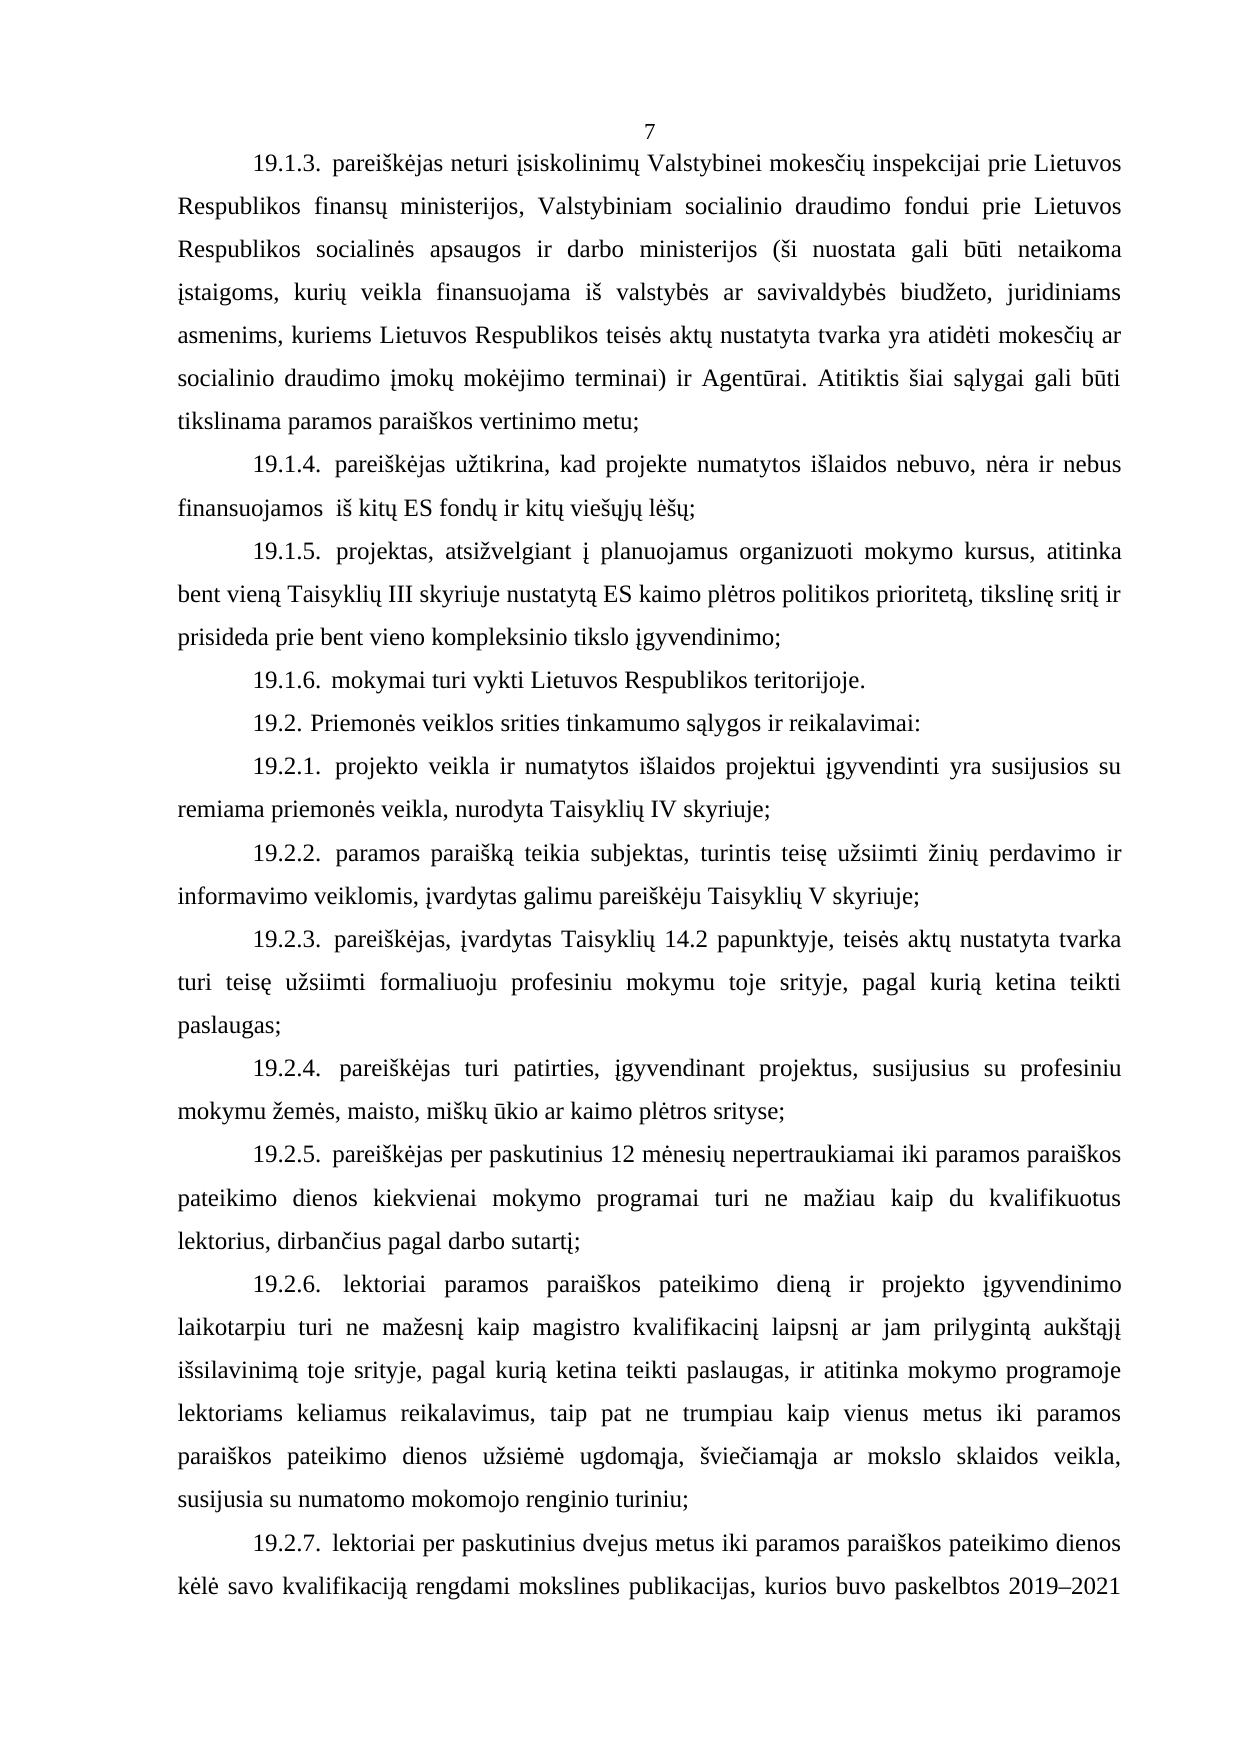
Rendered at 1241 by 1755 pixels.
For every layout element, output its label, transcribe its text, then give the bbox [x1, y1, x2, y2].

text 19.2.1. projekto veikla ir numatytos išlaidos projektui įgyvendinti yra susijusios su remiama priemonės veikla, nurodyta Taisyklių IV skyriuje; [177, 751, 1122, 823]
text 19.2.6. lektoriai paramos paraiškos pateikimo dieną ir projekto įgyvendinimo laikotarpiu turi ne mažesnį kaip magistro kvalifikacinį laipsnį ar jam prilygintą aukštąjį išsilavinimą toje srityje, pagal kurią ketina teikti paslaugas, ir atitinka mokymo programoje lektoriams keliamus reikalavimus, taip pat ne trumpiau kaip vienus metus iki paramos paraiškos pateikimo dienos užsiėmė ugdomąja, šviečiamąja ar mokslo sklaidos veikla, susijusia su numatomo mokomojo renginio turiniu; [177, 1269, 1122, 1513]
text 19.2.3. pareiškėjas, įvardytas Taisyklių 14.2 papunktyje, teisės aktų nustatyta tvarka turi teisę užsiimti formaliuoju profesiniu mokymu toje srityje, pagal kurią ketina teikti paslaugas; [177, 924, 1122, 1039]
text 19.2.5. pareiškėjas per paskutinius 12 mėnesių nepertraukiamai iki paramos paraiškos pateikimo dienos kiekvienai mokymo programai turi ne mažiau kaip du kvalifikuotus lektorius, dirbančius pagal darbo sutartį; [177, 1139, 1122, 1254]
text 19.1.5. projektas, atsižvelgiant į planuojamus organizuoti mokymo kursus, atitinka bent vieną Taisyklių III skyriuje nustatytą ES kaimo plėtros politikos prioritetą, tikslinę sritį ir prisideda prie bent vieno kompleksinio tikslo įgyvendinimo; [177, 536, 1122, 651]
text 19.2. Priemonės veiklos srities tinkamumo sąlygos ir reikalavimai: [177, 708, 1122, 737]
text 19.2.7. lektoriai per paskutinius dvejus metus iki paramos paraiškos pateikimo dienos kėlė savo kvalifikaciją rengdami mokslines publikacijas, kurios buvo paskelbtos 2019–2021 [177, 1528, 1122, 1599]
text 19.1.4. pareiškėjas užtikrina, kad projekte numatytos išlaidos nebuvo, nėra ir nebus finansuojamos iš kitų ES fondų ir kitų viešųjų lėšų; [177, 449, 1122, 521]
text 19.1.3. pareiškėjas neturi įsiskolinimų Valstybinei mokesčių inspekcijai prie Lietuvos Respublikos finansų ministerijos, Valstybiniam socialinio draudimo fondui prie Lietuvos Respublikos socialinės apsaugos ir darbo ministerijos (ši nuostata gali būti netaikoma įstaigoms, kurių veikla finansuojama iš valstybės ar savivaldybės biudžeto, juridiniams asmenims, kuriems Lietuvos Respublikos teisės aktų nustatyta tvarka yra atidėti mokesčių ar socialinio draudimo įmokų mokėjimo terminai) ir Agentūrai. Atitiktis šiai sąlygai gali būti tikslinama paramos paraiškos vertinimo metu; [177, 148, 1122, 435]
text 19.2.4. pareiškėjas turi patirties, įgyvendinant projektus, susijusius su profesiniu mokymu žemės, maisto, miškų ūkio ar kaimo plėtros srityse; [177, 1053, 1122, 1125]
text 19.2.2. paramos paraišką teikia subjektas, turintis teisę užsiimti žinių perdavimo ir informavimo veiklomis, įvardytas galimu pareiškėju Taisyklių V skyriuje; [177, 838, 1122, 909]
text 19.1.6. mokymai turi vykti Lietuvos Respublikos teritorijoje. [177, 665, 1122, 694]
